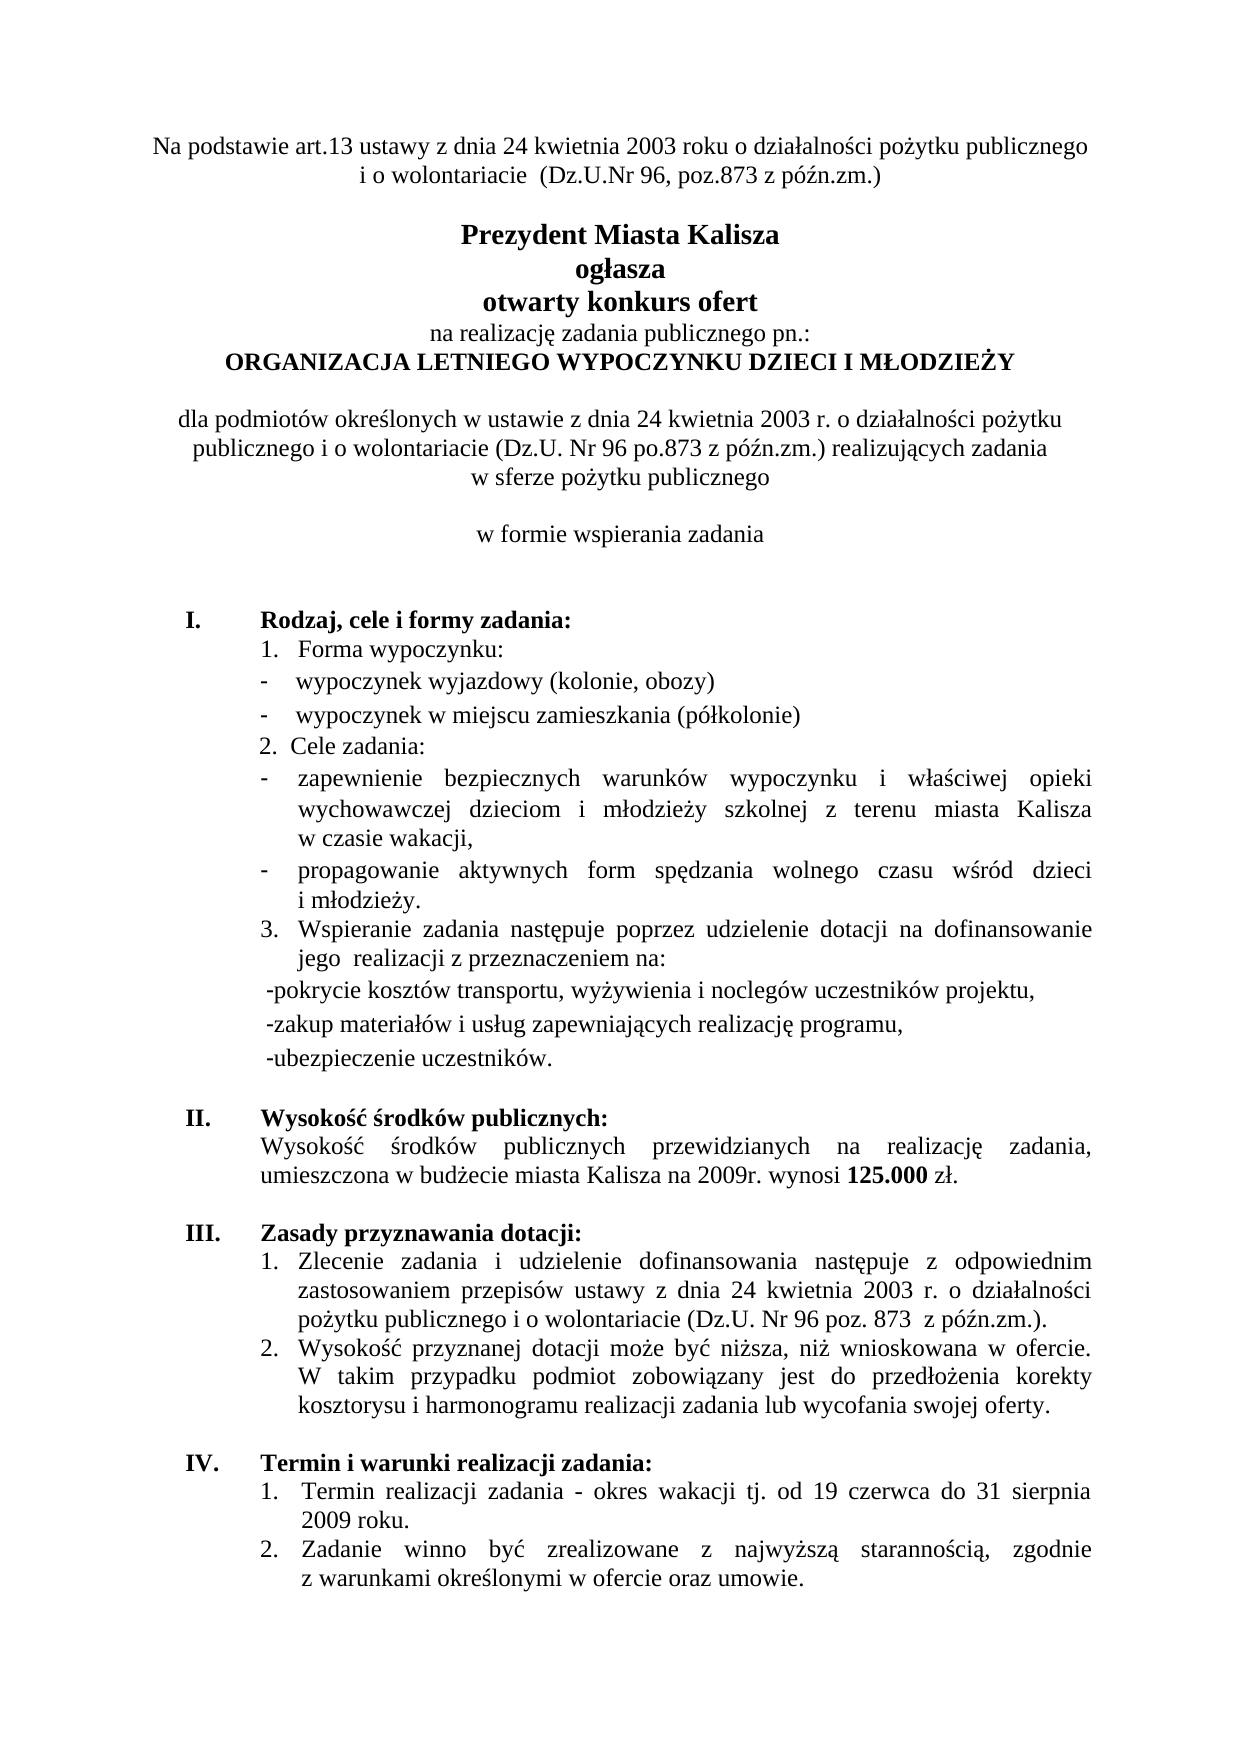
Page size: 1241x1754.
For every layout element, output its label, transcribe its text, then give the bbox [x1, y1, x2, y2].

text 2. Cele zadania: [259, 731, 1092, 760]
list zakup materiałów i usług zapewniających realizację programu, [266, 1006, 1092, 1040]
list Wspieranie zadania następuje poprzez udzielenie dotacji na dofinansowanie jego realizacji z przeznaczeniem na: [260, 914, 1092, 972]
text Wysokość środków publicznych przewidzianych na realizację zadania, umieszczona w budżecie miasta Kalisza na 2009r. wynosi 125.000 zł. [260, 1131, 1092, 1189]
list Rodzaj, cele i formy zadania: [185, 605, 1092, 634]
list wypoczynek wyjazdowy (kolonie, obozy) [260, 663, 1092, 697]
list Wysokość środków publicznych: [185, 1103, 1092, 1131]
text na realizację zadania publicznego pn.: [148, 318, 1092, 347]
list Wysokość przyznanej dotacji może być niższa, niż wnioskowana w ofercie. W takim przypadku podmiot zobowiązany jest do przedłożenia korekty kosztorysu i harmonogramu realizacji zadania lub wycofania swojej oferty. [260, 1333, 1092, 1419]
text otwarty konkurs ofert [148, 284, 1092, 318]
subtitle ORGANIZACJA LETNIEGO WYPOCZYNKU DZIECI I MŁODZIEŻY [148, 347, 1092, 375]
text Na podstawie art.13 ustawy z dnia 24 kwietnia 2003 roku o działalności pożytku publicznego i o wolontariacie (Dz.U.Nr 96, poz.873 z późn.zm.) [148, 131, 1092, 188]
list Zlecenie zadania i udzielenie dofinansowania następuje z odpowiednim zastosowaniem przepisów ustawy z dnia 24 kwietnia 2003 r. o działalności pożytku publicznego i o wolontariacie (Dz.U. Nr 96 poz. 873 z późn.zm.). [260, 1246, 1092, 1333]
text w formie wspierania zadania [148, 519, 1092, 548]
text ogłasza [148, 251, 1092, 284]
subtitle Prezydent Miasta Kalisza [148, 217, 1092, 251]
list ubezpieczenie uczestników. [266, 1040, 1092, 1074]
list pokrycie kosztów transportu, wyżywienia i noclegów uczestników projektu, [266, 972, 1092, 1006]
list propagowanie aktywnych form spędzania wolnego czasu wśród dzieci i młodzieży. [260, 851, 1092, 914]
list Zasady przyznawania dotacji: [185, 1218, 1092, 1246]
list wypoczynek w miejscu zamieszkania (półkolonie) [260, 697, 1092, 731]
list Termin realizacji zadania - okres wakacji tj. od 19 czerwca do 31 sierpnia 2009 roku. [260, 1476, 1092, 1534]
text dla podmiotów określonych w ustawie z dnia 24 kwietnia 2003 r. o działalności pożytku publicznego i o wolontariacie (Dz.U. Nr 96 po.873 z późn.zm.) realizujących zadania w sferze pożytku publicznego [148, 404, 1092, 490]
list Forma wypoczynku: [260, 634, 1092, 663]
list Termin i warunki realizacji zadania: [185, 1448, 1092, 1476]
list zapewnienie bezpiecznych warunków wypoczynku i właściwej opieki wychowawczej dzieciom i młodzieży szkolnej z terenu miasta Kalisza w czasie wakacji, [260, 760, 1092, 851]
list Zadanie winno być zrealizowane z najwyższą starannością, zgodnie z warunkami określonymi w ofercie oraz umowie. [260, 1534, 1092, 1591]
